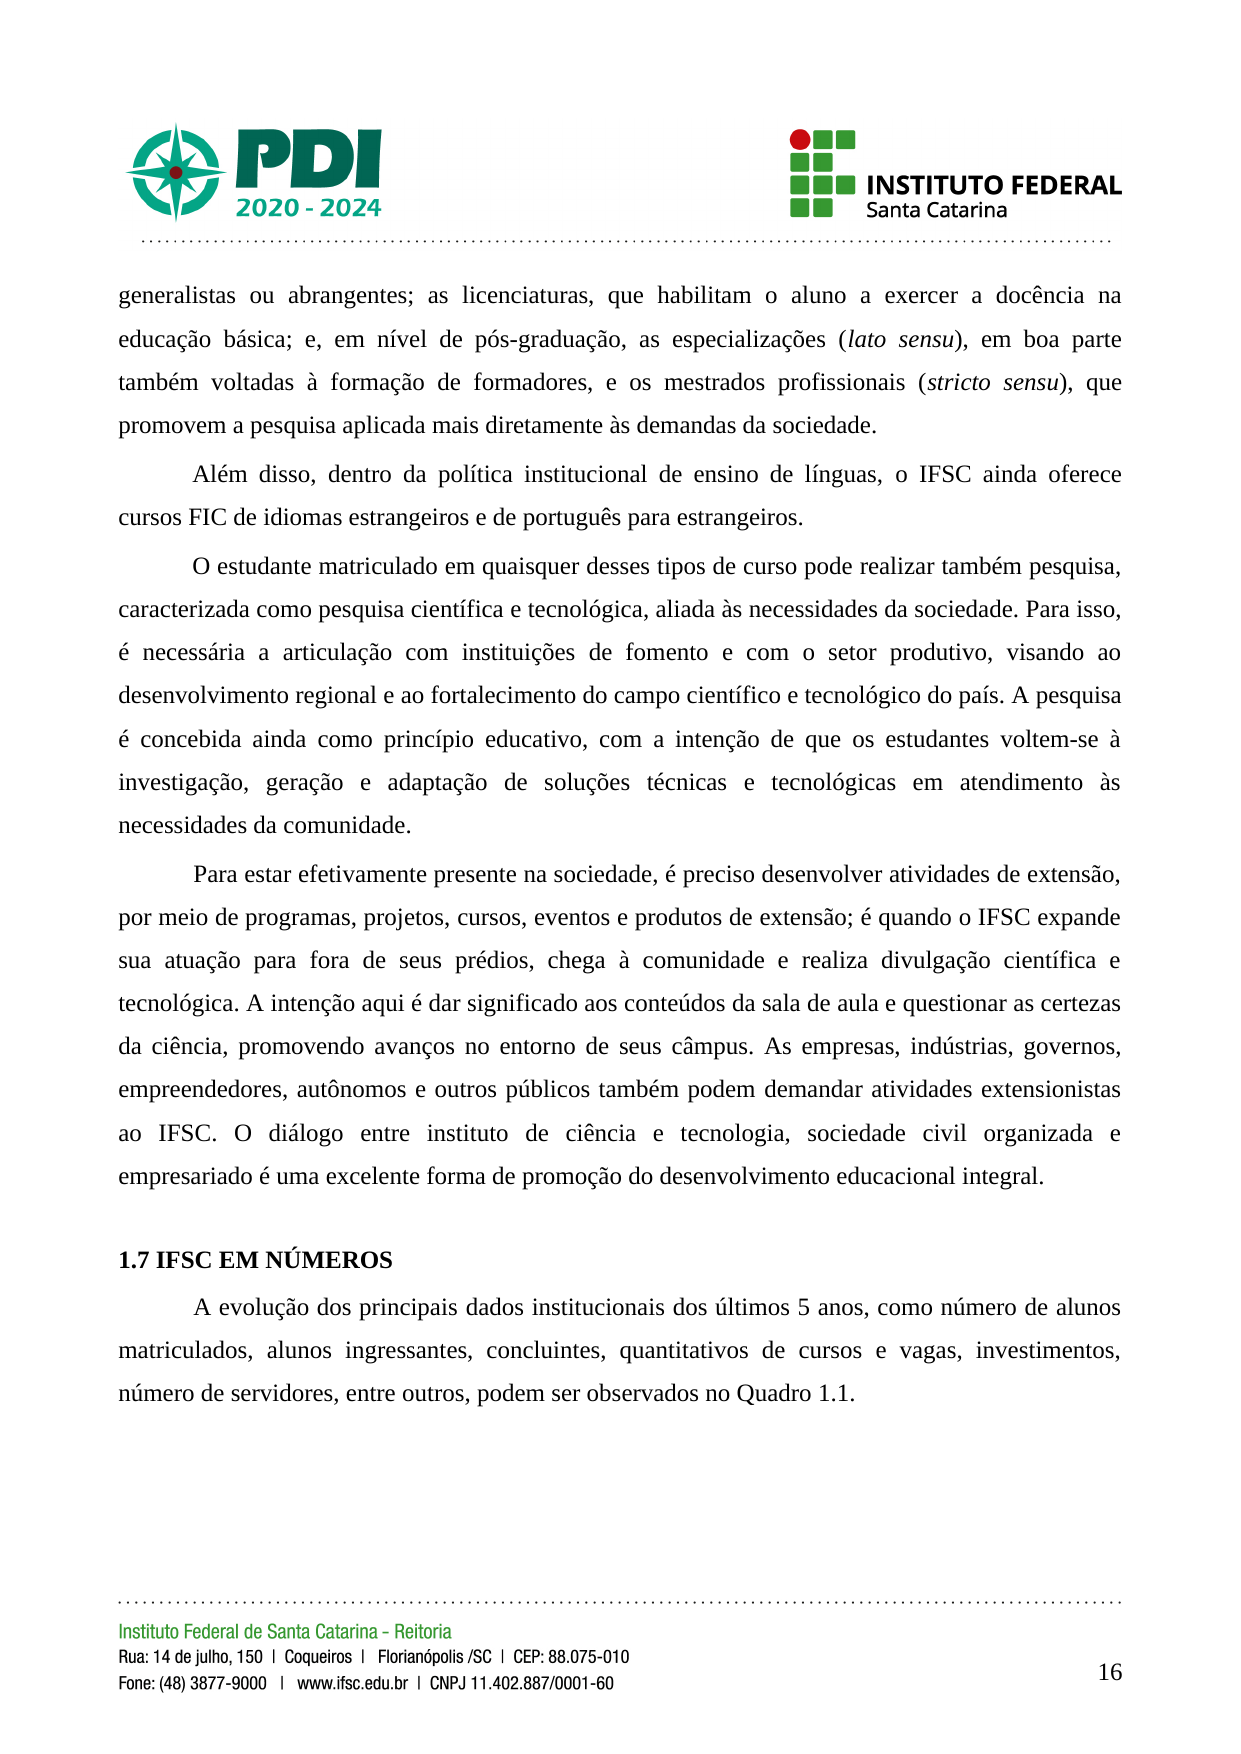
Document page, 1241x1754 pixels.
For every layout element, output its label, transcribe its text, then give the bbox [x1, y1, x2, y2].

text O estudante matriculado em quaisquer desses tipos de curso pode realizar também pesquisa, caracterizada como pesquisa científica e tecnológica, aliada às necessidades da sociedade. Para isso, é necessária a articulação com instituições de fomento e com o setor produtivo, visando ao desenvolvimento regional e ao fortalecimento do campo científico e tecnológico do país. A pesquisa é concebida ainda como princípio educativo, com a intenção de que os estudantes voltem-se à investigação, geração e adaptação de soluções técnicas e tecnológicas em atendimento às necessidades da comunidade. [118, 551, 1122, 839]
picture [220, 1599, 1021, 1699]
subtitle IFSC EM NÚMEROS [118, 1245, 1122, 1274]
text Para estar efetivamente presente na sociedade, é preciso desenvolver atividades de extensão, por meio de programas, projetos, cursos, eventos e produtos de extensão; é quando o IFSC expande sua atuação para fora de seus prédios, chega à comunidade e realiza divulgação científica e tecnológica. A intenção aqui é dar significado aos conteúdos da sala de aula e questionar as certezas da ciência, promovendo avanços no entorno de seus câmpus. As empresas, indústrias, governos, empreendedores, autônomos e outros públicos também podem demandar atividades extensionistas ao IFSC. O diálogo entre instituto de ciência e tecnologia, sociedade civil organizada e empresariado é uma excelente forma de promoção do desenvolvimento educacional integral. [118, 859, 1122, 1189]
text A evolução dos principais dados institucionais dos últimos 5 anos, como número de alunos matriculados, alunos ingressantes, concluintes, quantitativos de cursos e vagas, investimentos, número de servidores, entre outros, podem ser observados no Quadro 1.1. [118, 1292, 1122, 1407]
text Além disso, dentro da política institucional de ensino de línguas, o IFSC ainda oferece cursos FIC de idiomas estrangeiros e de português para estrangeiros. [118, 459, 1122, 531]
picture [118, 118, 1122, 251]
text generalistas ou abrangentes; as licenciaturas, que habilitam o aluno a exercer a docência na educação básica; e, em nível de pós-graduação, as especializações (lato sensu), em boa parte também voltadas à formação de formadores, e os mestrados profissionais (stricto sensu), que promovem a pesquisa aplicada mais diretamente às demandas da sociedade. [118, 281, 1122, 439]
